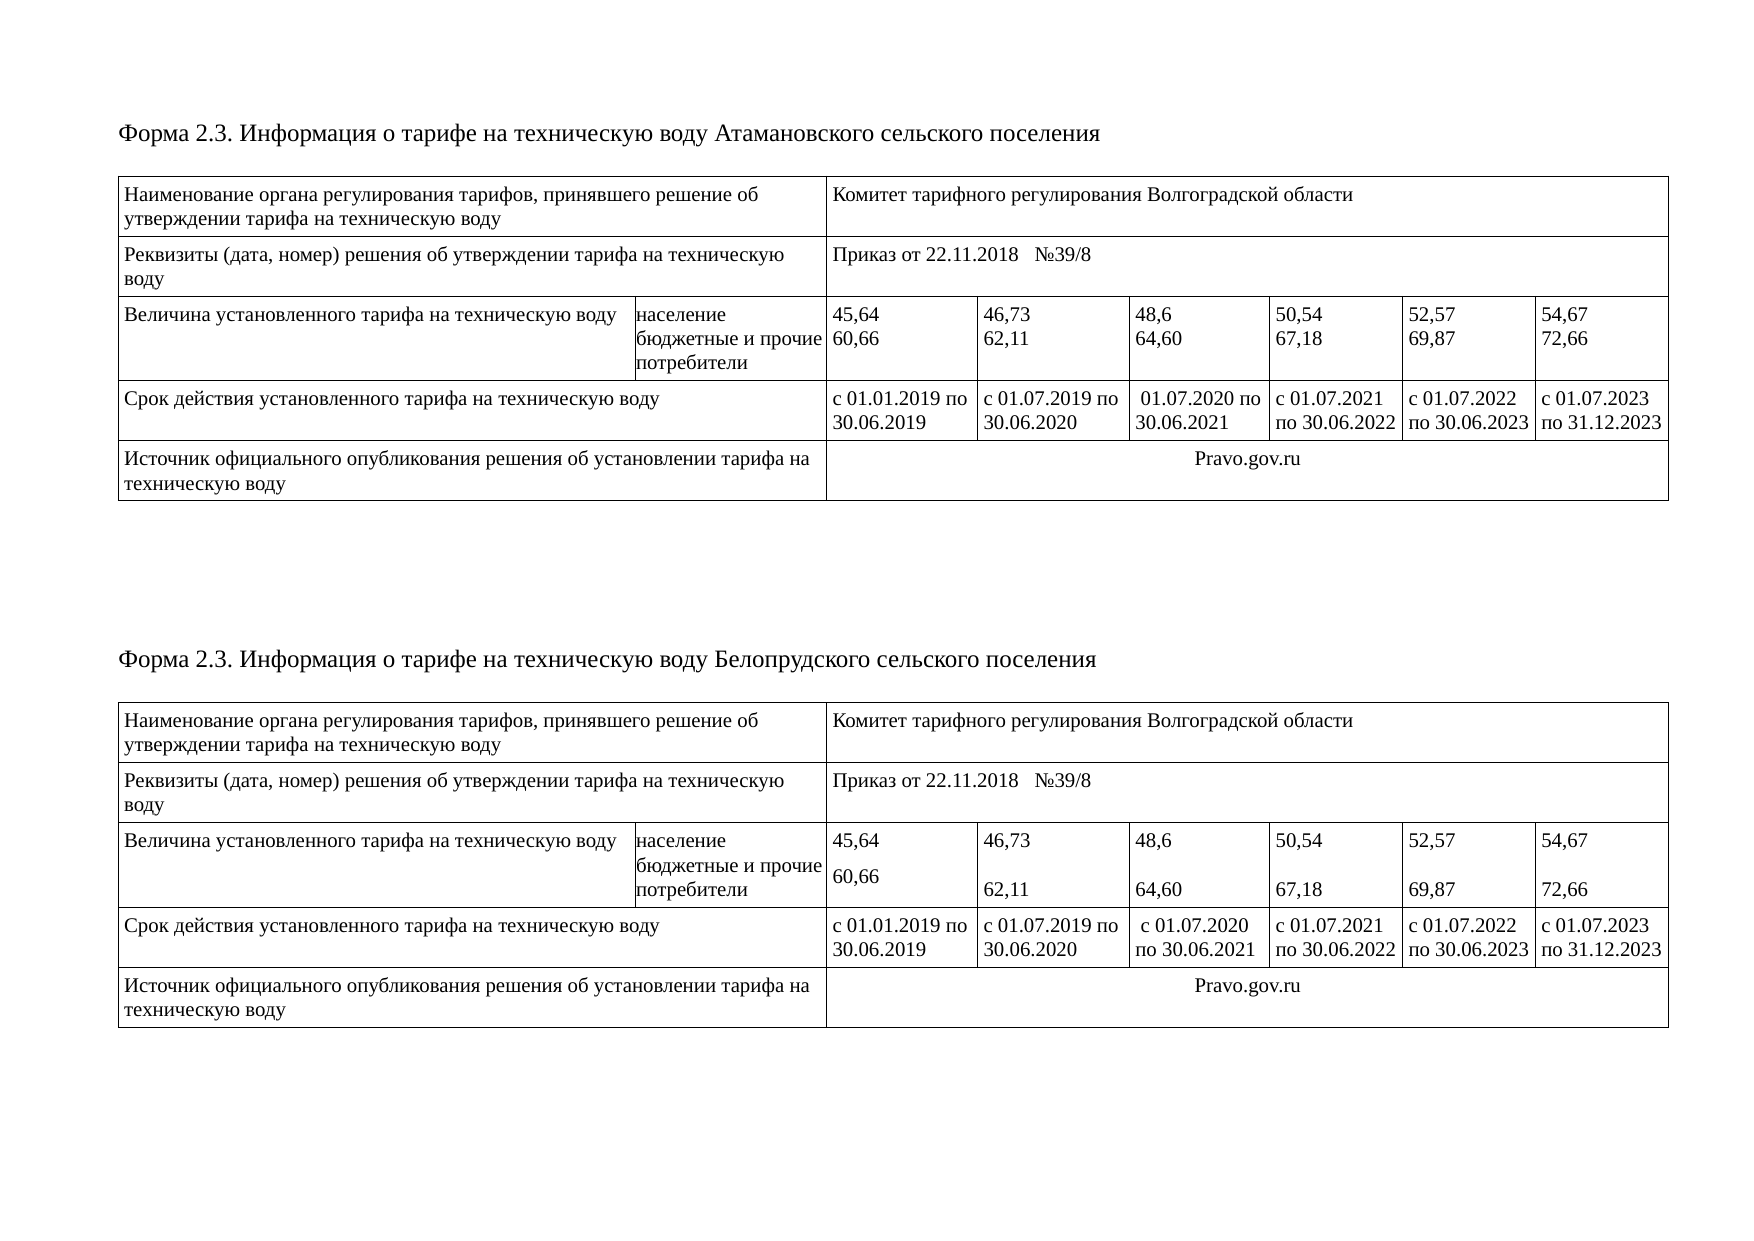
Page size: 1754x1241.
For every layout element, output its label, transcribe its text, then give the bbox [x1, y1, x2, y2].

table_cell 48,6 64,60 [1130, 297, 1269, 380]
table_cell 54,67 72,66 [1536, 823, 1668, 906]
table_cell с 01.01.2019 по 30.06.2019 [827, 908, 977, 966]
table_header Комитет тарифного регулирования Волгоградской области [827, 703, 1668, 762]
table_cell население бюджетные и прочие потребители [636, 297, 826, 380]
text Форма 2.3. Информация о тарифе на техническую воду Белопрудского сельского поселения [118, 644, 1636, 673]
table_cell Величина установленного тарифа на техническую воду [119, 297, 635, 380]
table_cell с 01.01.2019 по 30.06.2019 [827, 381, 977, 440]
table_cell Срок действия установленного тарифа на техническую воду [119, 381, 826, 440]
table_cell с 01.07.2023 по 31.12.2023 [1536, 381, 1668, 440]
table_cell с 01.07.2021 по 30.06.2022 [1270, 381, 1402, 440]
text Форма 2.3. Информация о тарифе на техническую воду Атамановского сельского поселения [118, 118, 1636, 147]
table_cell 46,73 62,11 [978, 297, 1129, 380]
table_cell 01.07.2020 по 30.06.2021 [1130, 381, 1269, 440]
table_cell Источник официального опубликования решения об установлении тарифа на техническую воду [119, 441, 826, 500]
table_cell с 01.07.2022 по 30.06.2023 [1403, 381, 1535, 440]
table_cell 45,64 [827, 823, 977, 858]
table_cell 60,66 [827, 858, 977, 906]
table_cell с 01.07.2019 по 30.06.2020 [978, 908, 1129, 966]
table_cell население бюджетные и прочие потребители [636, 823, 826, 906]
table_header Наименование органа регулирования тарифов, принявшего решение об утверждении тарифа на техническую воду [119, 177, 826, 236]
table_cell 45,64 60,66 [827, 297, 977, 380]
table_cell 50,54 67,18 [1270, 297, 1402, 380]
table_cell Срок действия установленного тарифа на техническую воду [119, 908, 826, 966]
table_cell Реквизиты (дата, номер) решения об утверждении тарифа на техническую воду [119, 763, 826, 822]
table_cell 52,57 69,87 [1403, 823, 1535, 906]
table_cell Источник официального опубликования решения об установлении тарифа на техническую воду [119, 968, 826, 1027]
table_cell 46,73 62,11 [978, 823, 1129, 906]
table_cell Приказ от 22.11.2018 №39/8 [827, 237, 1668, 296]
table_cell с 01.07.2022 по 30.06.2023 [1403, 908, 1535, 966]
table_cell Pravo.gov.ru [827, 441, 1668, 500]
table_header Комитет тарифного регулирования Волгоградской области [827, 177, 1668, 236]
table_cell 48,6 64,60 [1130, 823, 1269, 906]
table_cell 50,54 67,18 [1270, 823, 1402, 906]
table_cell с 01.07.2023 по 31.12.2023 [1536, 908, 1668, 966]
table_cell Величина установленного тарифа на техническую воду [119, 823, 635, 906]
table_cell 52,57 69,87 [1403, 297, 1535, 380]
table_cell с 01.07.2021 по 30.06.2022 [1270, 908, 1402, 966]
table_cell с 01.07.2019 по 30.06.2020 [978, 381, 1129, 440]
table_cell Pravo.gov.ru [827, 968, 1668, 1027]
table_cell 54,67 72,66 [1536, 297, 1668, 380]
table_header Наименование органа регулирования тарифов, принявшего решение об утверждении тарифа на техническую воду [119, 703, 826, 762]
table_cell Приказ от 22.11.2018 №39/8 [827, 763, 1668, 822]
table_cell с 01.07.2020 по 30.06.2021 [1130, 908, 1269, 966]
table_cell Реквизиты (дата, номер) решения об утверждении тарифа на техническую воду [119, 237, 826, 296]
